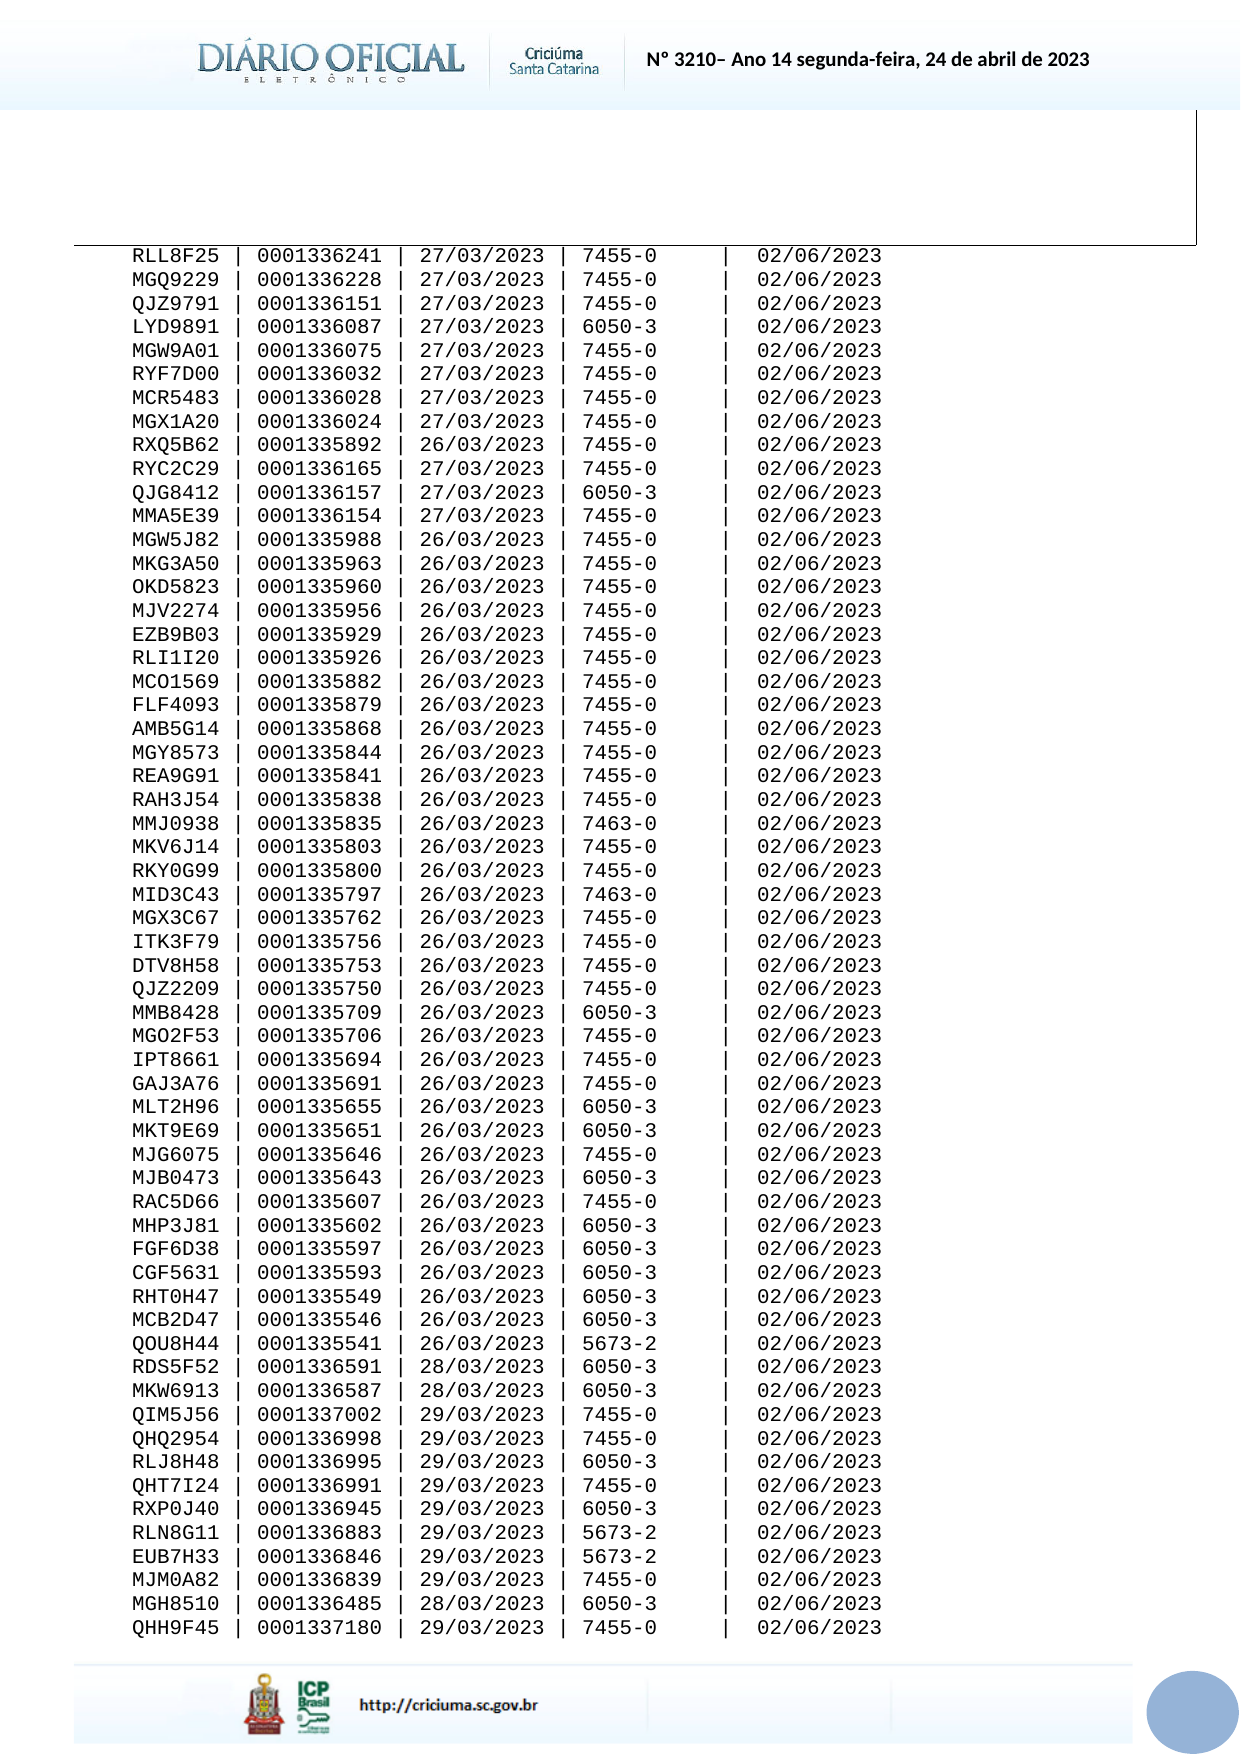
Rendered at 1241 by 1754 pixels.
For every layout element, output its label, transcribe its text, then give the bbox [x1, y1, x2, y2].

text AMB5G14 | 0001335868 | 26/03/2023 | 7455-0 | 02/06/2023 [44, 718, 1196, 742]
text RHT0H47 | 0001335549 | 26/03/2023 | 6050-3 | 02/06/2023 [44, 1286, 1196, 1309]
text QOU8H44 | 0001335541 | 26/03/2023 | 5673-2 | 02/06/2023 [44, 1333, 1196, 1357]
text FGF6D38 | 0001335597 | 26/03/2023 | 6050-3 | 02/06/2023 [44, 1238, 1196, 1262]
text ITK3F79 | 0001335756 | 26/03/2023 | 7455-0 | 02/06/2023 [44, 931, 1196, 954]
text MMB8428 | 0001335709 | 26/03/2023 | 6050-3 | 02/06/2023 [44, 1002, 1196, 1026]
text MHP3J81 | 0001335602 | 26/03/2023 | 6050-3 | 02/06/2023 [44, 1215, 1196, 1238]
text OKD5823 | 0001335960 | 26/03/2023 | 7455-0 | 02/06/2023 [44, 576, 1196, 600]
text MKT9E69 | 0001335651 | 26/03/2023 | 6050-3 | 02/06/2023 [44, 1120, 1196, 1144]
text MGX1A20 | 0001336024 | 27/03/2023 | 7455-0 | 02/06/2023 [44, 411, 1196, 434]
text QJZ2209 | 0001335750 | 26/03/2023 | 7455-0 | 02/06/2023 [44, 978, 1196, 1002]
text EZB9B03 | 0001335929 | 26/03/2023 | 7455-0 | 02/06/2023 [44, 623, 1196, 647]
text MMA5E39 | 0001336154 | 27/03/2023 | 7455-0 | 02/06/2023 [44, 505, 1196, 529]
text REA9G91 | 0001335841 | 26/03/2023 | 7455-0 | 02/06/2023 [44, 765, 1196, 789]
text RXP0J40 | 0001336945 | 29/03/2023 | 6050-3 | 02/06/2023 [44, 1498, 1196, 1522]
text RLI1I20 | 0001335926 | 26/03/2023 | 7455-0 | 02/06/2023 [44, 647, 1196, 671]
text MGY8573 | 0001335844 | 26/03/2023 | 7455-0 | 02/06/2023 [44, 742, 1196, 765]
text GAJ3A76 | 0001335691 | 26/03/2023 | 7455-0 | 02/06/2023 [44, 1073, 1196, 1096]
text CGF5631 | 0001335593 | 26/03/2023 | 6050-3 | 02/06/2023 [44, 1262, 1196, 1286]
text FLF4093 | 0001335879 | 26/03/2023 | 7455-0 | 02/06/2023 [44, 694, 1196, 718]
text RYF7D00 | 0001336032 | 27/03/2023 | 7455-0 | 02/06/2023 [44, 363, 1196, 387]
text RLN8G11 | 0001336883 | 29/03/2023 | 5673-2 | 02/06/2023 [44, 1522, 1196, 1546]
text MJV2274 | 0001335956 | 26/03/2023 | 7455-0 | 02/06/2023 [44, 600, 1196, 623]
text RAC5D66 | 0001335607 | 26/03/2023 | 7455-0 | 02/06/2023 [44, 1191, 1196, 1215]
text QJZ9791 | 0001336151 | 27/03/2023 | 7455-0 | 02/06/2023 [44, 292, 1196, 316]
text MMJ0938 | 0001335835 | 26/03/2023 | 7463-0 | 02/06/2023 [44, 813, 1196, 836]
text MGQ9229 | 0001336228 | 27/03/2023 | 7455-0 | 02/06/2023 [44, 269, 1196, 292]
text MKG3A50 | 0001335963 | 26/03/2023 | 7455-0 | 02/06/2023 [44, 553, 1196, 576]
text RLL8F25 | 0001336241 | 27/03/2023 | 7455-0 | 02/06/2023 [44, 245, 1196, 269]
text RLJ8H48 | 0001336995 | 29/03/2023 | 6050-3 | 02/06/2023 [44, 1451, 1196, 1475]
text MGO2F53 | 0001335706 | 26/03/2023 | 7455-0 | 02/06/2023 [44, 1026, 1196, 1049]
text IPT8661 | 0001335694 | 26/03/2023 | 7455-0 | 02/06/2023 [44, 1049, 1196, 1073]
text RAH3J54 | 0001335838 | 26/03/2023 | 7455-0 | 02/06/2023 [44, 789, 1196, 813]
text MLT2H96 | 0001335655 | 26/03/2023 | 6050-3 | 02/06/2023 [44, 1096, 1196, 1120]
text RDS5F52 | 0001336591 | 28/03/2023 | 6050-3 | 02/06/2023 [44, 1357, 1196, 1380]
text DTV8H58 | 0001335753 | 26/03/2023 | 7455-0 | 02/06/2023 [44, 954, 1196, 978]
text MJB0473 | 0001335643 | 26/03/2023 | 6050-3 | 02/06/2023 [44, 1167, 1196, 1191]
text QIM5J56 | 0001337002 | 29/03/2023 | 7455-0 | 02/06/2023 [44, 1404, 1196, 1427]
text MCR5483 | 0001336028 | 27/03/2023 | 7455-0 | 02/06/2023 [44, 387, 1196, 411]
text QJG8412 | 0001336157 | 27/03/2023 | 6050-3 | 02/06/2023 [44, 482, 1196, 505]
text LYD9891 | 0001336087 | 27/03/2023 | 6050-3 | 02/06/2023 [44, 316, 1196, 340]
text MGX3C67 | 0001335762 | 26/03/2023 | 7455-0 | 02/06/2023 [44, 907, 1196, 931]
text QHT7I24 | 0001336991 | 29/03/2023 | 7455-0 | 02/06/2023 [44, 1475, 1196, 1498]
text QHQ2954 | 0001336998 | 29/03/2023 | 7455-0 | 02/06/2023 [44, 1427, 1196, 1451]
text EUB7H33 | 0001336846 | 29/03/2023 | 5673-2 | 02/06/2023 [44, 1546, 1196, 1569]
text QHH9F45 | 0001337180 | 29/03/2023 | 7455-0 | 02/06/2023 [44, 1617, 1196, 1640]
text MCO1569 | 0001335882 | 26/03/2023 | 7455-0 | 02/06/2023 [44, 671, 1196, 694]
text MCB2D47 | 0001335546 | 26/03/2023 | 6050-3 | 02/06/2023 [44, 1309, 1196, 1333]
text MJM0A82 | 0001336839 | 29/03/2023 | 7455-0 | 02/06/2023 [44, 1569, 1196, 1593]
text RKY0G99 | 0001335800 | 26/03/2023 | 7455-0 | 02/06/2023 [44, 860, 1196, 884]
text MGW5J82 | 0001335988 | 26/03/2023 | 7455-0 | 02/06/2023 [44, 529, 1196, 553]
text MKV6J14 | 0001335803 | 26/03/2023 | 7455-0 | 02/06/2023 [44, 836, 1196, 860]
text MGH8510 | 0001336485 | 28/03/2023 | 6050-3 | 02/06/2023 [44, 1593, 1196, 1617]
text MKW6913 | 0001336587 | 28/03/2023 | 6050-3 | 02/06/2023 [44, 1380, 1196, 1404]
text MGW9A01 | 0001336075 | 27/03/2023 | 7455-0 | 02/06/2023 [44, 340, 1196, 363]
text RYC2C29 | 0001336165 | 27/03/2023 | 7455-0 | 02/06/2023 [44, 458, 1196, 482]
text MID3C43 | 0001335797 | 26/03/2023 | 7463-0 | 02/06/2023 [44, 884, 1196, 907]
text MJG6075 | 0001335646 | 26/03/2023 | 7455-0 | 02/06/2023 [44, 1144, 1196, 1167]
text RXQ5B62 | 0001335892 | 26/03/2023 | 7455-0 | 02/06/2023 [44, 434, 1196, 458]
